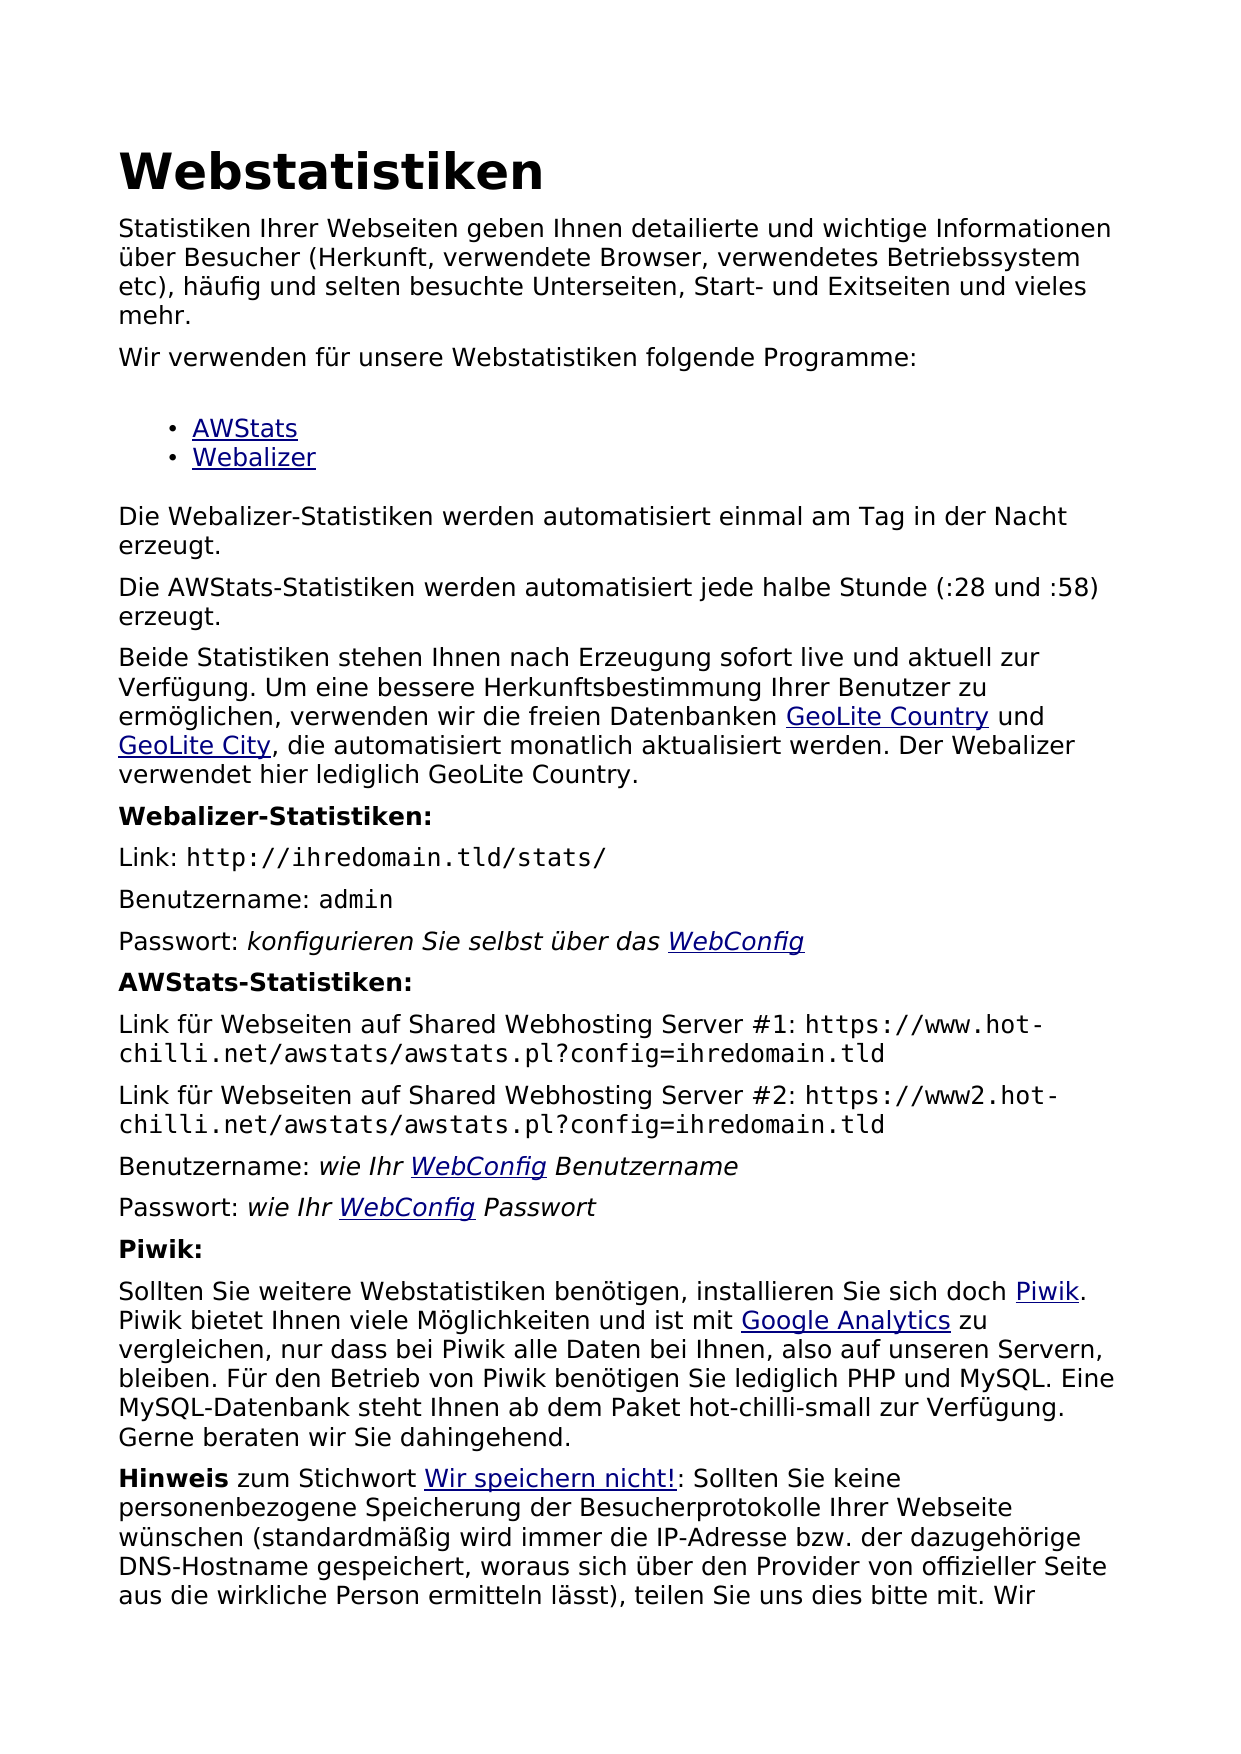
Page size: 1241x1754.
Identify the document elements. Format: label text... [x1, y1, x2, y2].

text Die AWStats-Statistiken werden automatisiert jede halbe Stunde (:28 und :58) erzeugt. [118, 573, 1122, 631]
text Link für Webseiten auf Shared Webhosting Server #1: https://www.hot-chilli.net/awstats/awstats.pl?config=ihredomain.tld [118, 1010, 1122, 1069]
text Statistiken Ihrer Webseiten geben Ihnen detailierte und wichtige Informationen über Besucher (Herkunft, verwendete Browser, verwendetes Betriebssystem etc), häufig und selten besuchte Unterseiten, Start- und Exitseiten und vieles mehr. [118, 214, 1122, 331]
text AWStats-Statistiken: [118, 969, 1122, 998]
list Webalizer [177, 443, 1122, 472]
text Link für Webseiten auf Shared Webhosting Server #2: https://www2.hot-chilli.net/awstats/awstats.pl?config=ihredomain.tld [118, 1081, 1122, 1139]
text Benutzername: admin [118, 885, 1122, 914]
text Link: http://ihredomain.tld/stats/ [118, 844, 1122, 873]
text Die Webalizer-Statistiken werden automatisiert einmal am Tag in der Nacht erzeugt. [118, 502, 1122, 560]
text Benutzername: wie Ihr WebConfig Benutzername [118, 1152, 1122, 1181]
text Passwort: wie Ihr WebConfig Passwort [118, 1194, 1122, 1223]
text Passwort: konfigurieren Sie selbst über das WebConfig [118, 927, 1122, 956]
text Sollten Sie weitere Webstatistiken benötigen, installieren Sie sich doch Piwik. Piwik bietet Ihnen viele Möglichkeiten und ist mit Google Analytics zu vergleichen, nur dass bei Piwik alle Daten bei Ihnen, also auf unseren Servern, bleiben. Für den Betrieb von Piwik benötigen Sie lediglich PHP und MySQL. Eine MySQL-Datenbank steht Ihnen ab dem Paket hot-chilli-small zur Verfügung. Gerne beraten wir Sie dahingehend. [118, 1277, 1122, 1452]
text Beide Statistiken stehen Ihnen nach Erzeugung sofort live und aktuell zur Verfügung. Um eine bessere Herkunftsbestimmung Ihrer Benutzer zu ermöglichen, verwenden wir die freien Datenbanken GeoLite Country und GeoLite City, die automatisiert monatlich aktualisiert werden. Der Webalizer verwendet hier lediglich GeoLite Country. [118, 644, 1122, 789]
text Hinweis zum Stichwort Wir speichern nicht!: Sollten Sie keine personenbezogene Speicherung der Besucherprotokolle Ihrer Webseite wünschen (standardmäßig wird immer die IP-Adresse bzw. der dazugehörige DNS-Hostname gespeichert, woraus sich über den Provider von offizieller Seite aus die wirkliche Person ermitteln lässt), teilen Sie uns dies bitte mit. Wir [118, 1464, 1122, 1610]
list AWStats [177, 414, 1122, 443]
text Webalizer-Statistiken: [118, 802, 1122, 831]
subtitle Webstatistiken [118, 143, 1122, 201]
text Piwik: [118, 1235, 1122, 1264]
text Wir verwenden für unsere Webstatistiken folgende Programme: [118, 343, 1122, 372]
